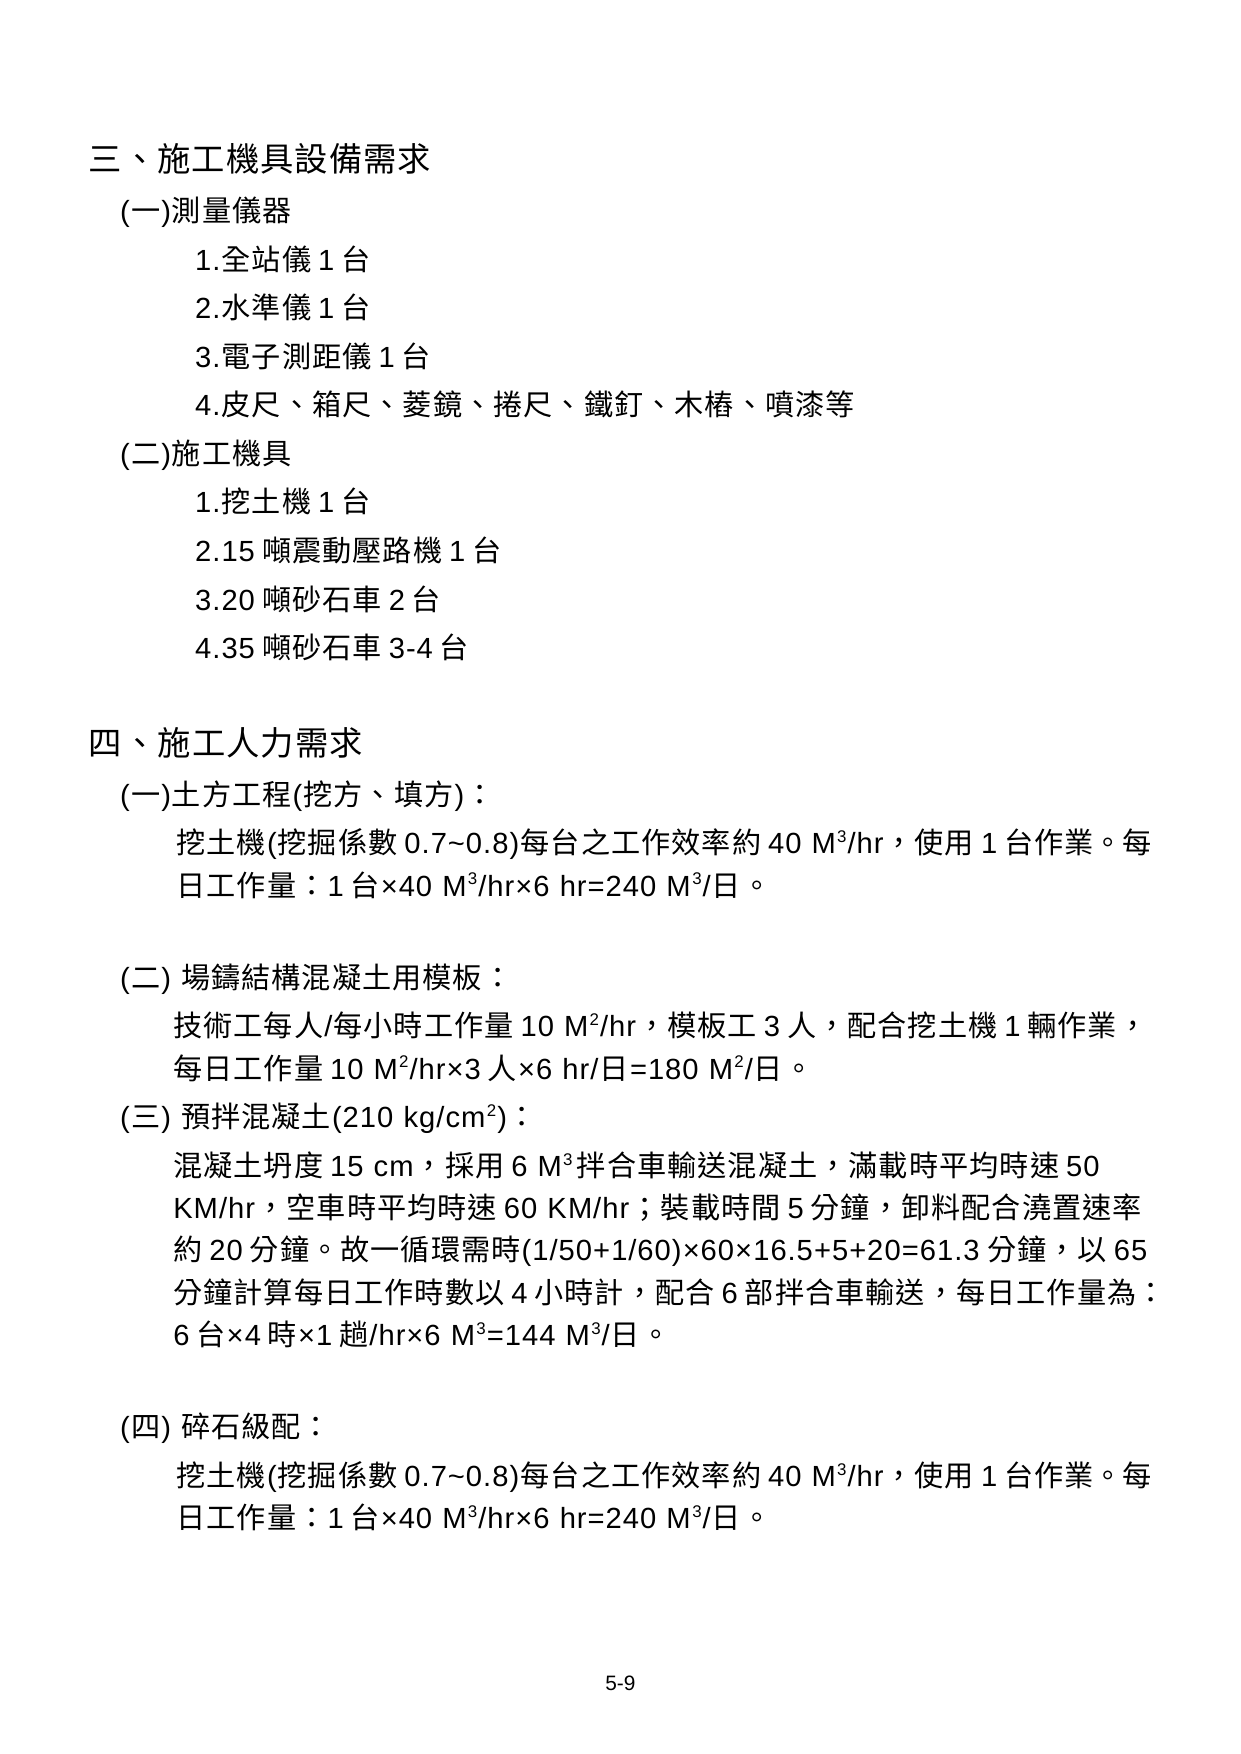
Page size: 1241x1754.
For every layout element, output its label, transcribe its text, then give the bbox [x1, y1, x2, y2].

text (一)土方工程(挖方、填方)： [120, 771, 1152, 814]
text 混凝土坍度15 cm，採用6 M3拌合車輸送混凝土，滿載時平均時速50 KM/hr，空車時平均時速60 KM/hr；裝載時間5分鐘，卸料配合澆置速率約20分鐘。故一循環需時(1/50+1/60)×60×16.5+5+20=61.3分鐘，以65分鐘計算每日工作時數以4小時計，配合6部拌合車輸送，每日工作量為：6台×4時×1趟/hr×6 M3=144 M3/日。 [173, 1142, 1152, 1354]
text (三) 預拌混凝土(210 kg/cm2)： [120, 1094, 1152, 1136]
text 4.皮尺、箱尺、菱鏡、捲尺、鐵釘、木樁、噴漆等 [195, 382, 1152, 424]
text 技術工每人/每小時工作量10 M2/hr，模板工3人，配合挖土機1輛作業，每日工作量10 M2/hr×3人×6 hr/日=180 M2/日。 [173, 1003, 1152, 1088]
text (一)測量儀器 [120, 188, 1152, 230]
text 四、施工人力需求 [89, 717, 1152, 765]
text 挖土機(挖掘係數0.7~0.8)每台之工作效率約40 M3/hr，使用1台作業。每日工作量：1台×40 M3/hr×6 hr=240 M3/日。 [176, 820, 1152, 904]
text 4.35噸砂石車3-4台 [195, 624, 1152, 667]
text 1.挖土機1台 [195, 479, 1152, 521]
text 3.20噸砂石車2台 [195, 576, 1152, 618]
text 挖土機(挖掘係數0.7~0.8)每台之工作效率約40 M3/hr，使用1台作業。每日工作量：1台×40 M3/hr×6 hr=240 M3/日。 [176, 1452, 1152, 1537]
text 3.電子測距儀1台 [195, 333, 1152, 376]
text 2.15噸震動壓路機1台 [195, 527, 1152, 570]
text (二)施工機具 [120, 430, 1152, 473]
text 2.水準儀1台 [195, 285, 1152, 327]
text 三、施工機具設備需求 [89, 133, 1152, 181]
text (二) 場鑄結構混凝土用模板： [120, 954, 1152, 997]
text 1.全站儀1台 [195, 236, 1152, 278]
text (四) 碎石級配： [120, 1404, 1152, 1446]
